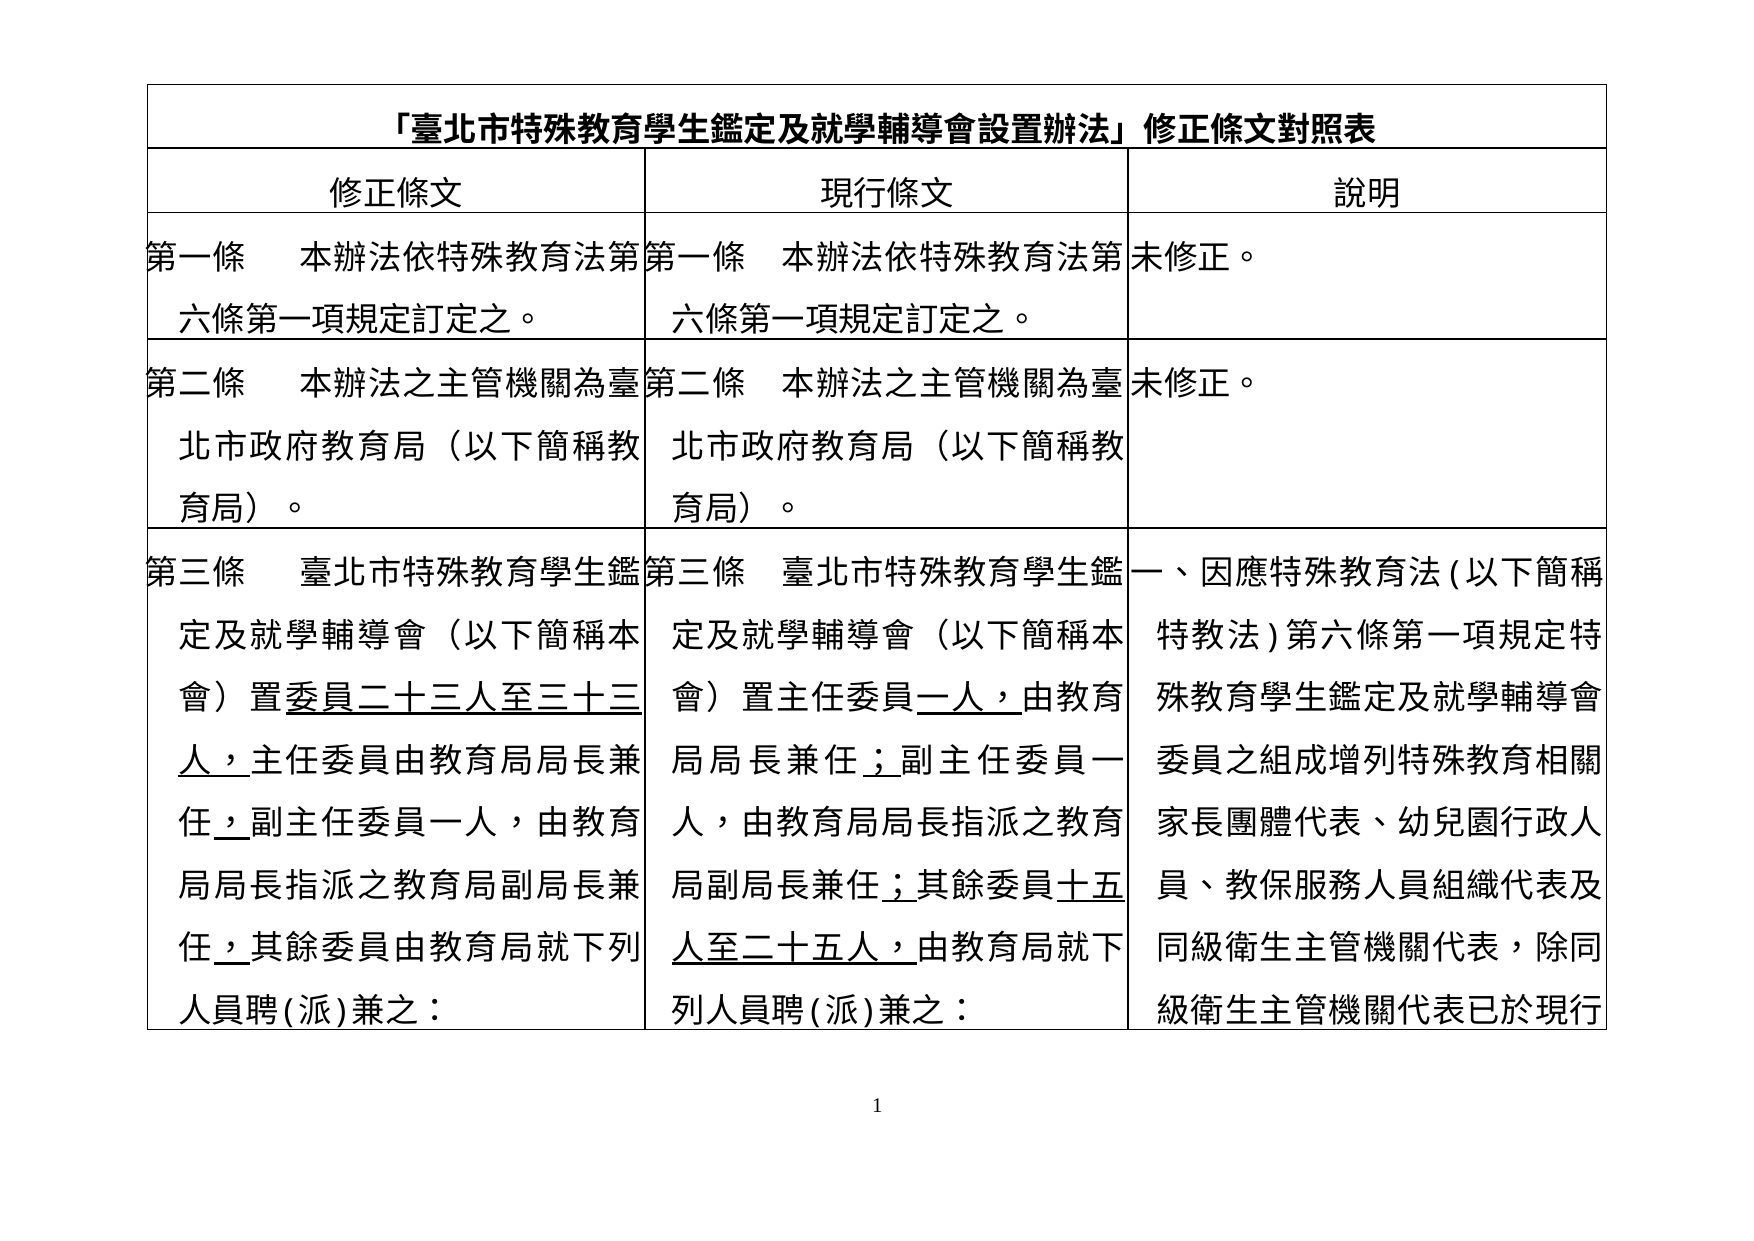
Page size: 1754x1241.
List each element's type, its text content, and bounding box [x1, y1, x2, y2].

table_cell 第二條 本辦法之主管機關為臺北市政府教育局（以下簡稱教育局）。 [148, 340, 644, 527]
table_cell 第三條 臺北市特殊教育學生鑑定及就學輔導會（以下簡稱本會）置委員二十三人至三十三人，主任委員由教育局局長兼任，副主任委員一人，由教育局局長指派之教育局副局長兼任，其餘委員由教育局就下列人員聘(派)兼之： 一、臺北市政府社會局代表一人。 二、臺北市政府勞動局代表一人。 三、臺北市政府衛生局代表一人。 四、教育局代表二人。 五、學校及幼兒園行政人員。 六、特殊教育學者專家。 七、臺北市政府核准設立之教師及教保服務人員組織代表。 八、身心障礙及資賦優異者家長團體代表。 九、身心障礙與資賦優異學生及幼兒家長代表。 十、特殊教育相關專業人員。 十一、其他相關團體代表。 前項第九款學生及幼兒家長代表，該學生應具有學籍且未休學，該幼兒應在學。 第一項委員任期二年，任期屆滿得續聘(派)之；任期內因故出缺、喪失第一項各款身分或有不適當之行為經教育局解聘(派)時，得補行遴聘(派)至原任期屆滿之日止。但以機關或團體代表身分出任者，應隨其本職進退。 第一項委員中，主任委員、副主任委員及第一款至第五款委員人數，合計不得超過委員總數二分之一；任一性別人數不得少於委員總數三分之一。 本會委員名單，應予公告。 [148, 529, 644, 1028]
table_cell 第二條 本辦法之主管機關為臺北市政府教育局（以下簡稱教育局）。 [646, 340, 1127, 527]
table_cell 未修正。 [1129, 340, 1606, 527]
table_header 「臺北市特殊教育學生鑑定及就學輔導會設置辦法」修正條文對照表 [148, 85, 1606, 147]
table_cell 第一條 本辦法依特殊教育法第六條第一項規定訂定之。 [148, 213, 644, 338]
table_cell 第一條 本辦法依特殊教育法第六條第一項規定訂定之。 [646, 213, 1127, 338]
table_cell 第三條 臺北市特殊教育學生鑑定及就學輔導會（以下簡稱本會）置主任委員一人，由教育局局長兼任；副主任委員一人，由教育局局長指派之教育局副局長兼任；其餘委員十五人至二十五人，由教育局就下列人員聘(派)兼之： [646, 529, 1127, 1028]
table_cell 一、因應特殊教育法(以下簡稱特教法)第六條第一項規定特殊教育學生鑑定及就學輔導會委員之組成增列特殊教育相關家長團體代表、幼兒園行政人員、教保服務人員組織代表及同級衛生主管機關代表，除同級衛生主管機關代表已於現行 [1129, 529, 1606, 1028]
table_cell 說明 [1129, 149, 1606, 211]
table_cell 未修正。 [1129, 213, 1606, 338]
table_cell 修正條文 [148, 149, 644, 211]
table_cell 現行條文 [646, 149, 1127, 211]
